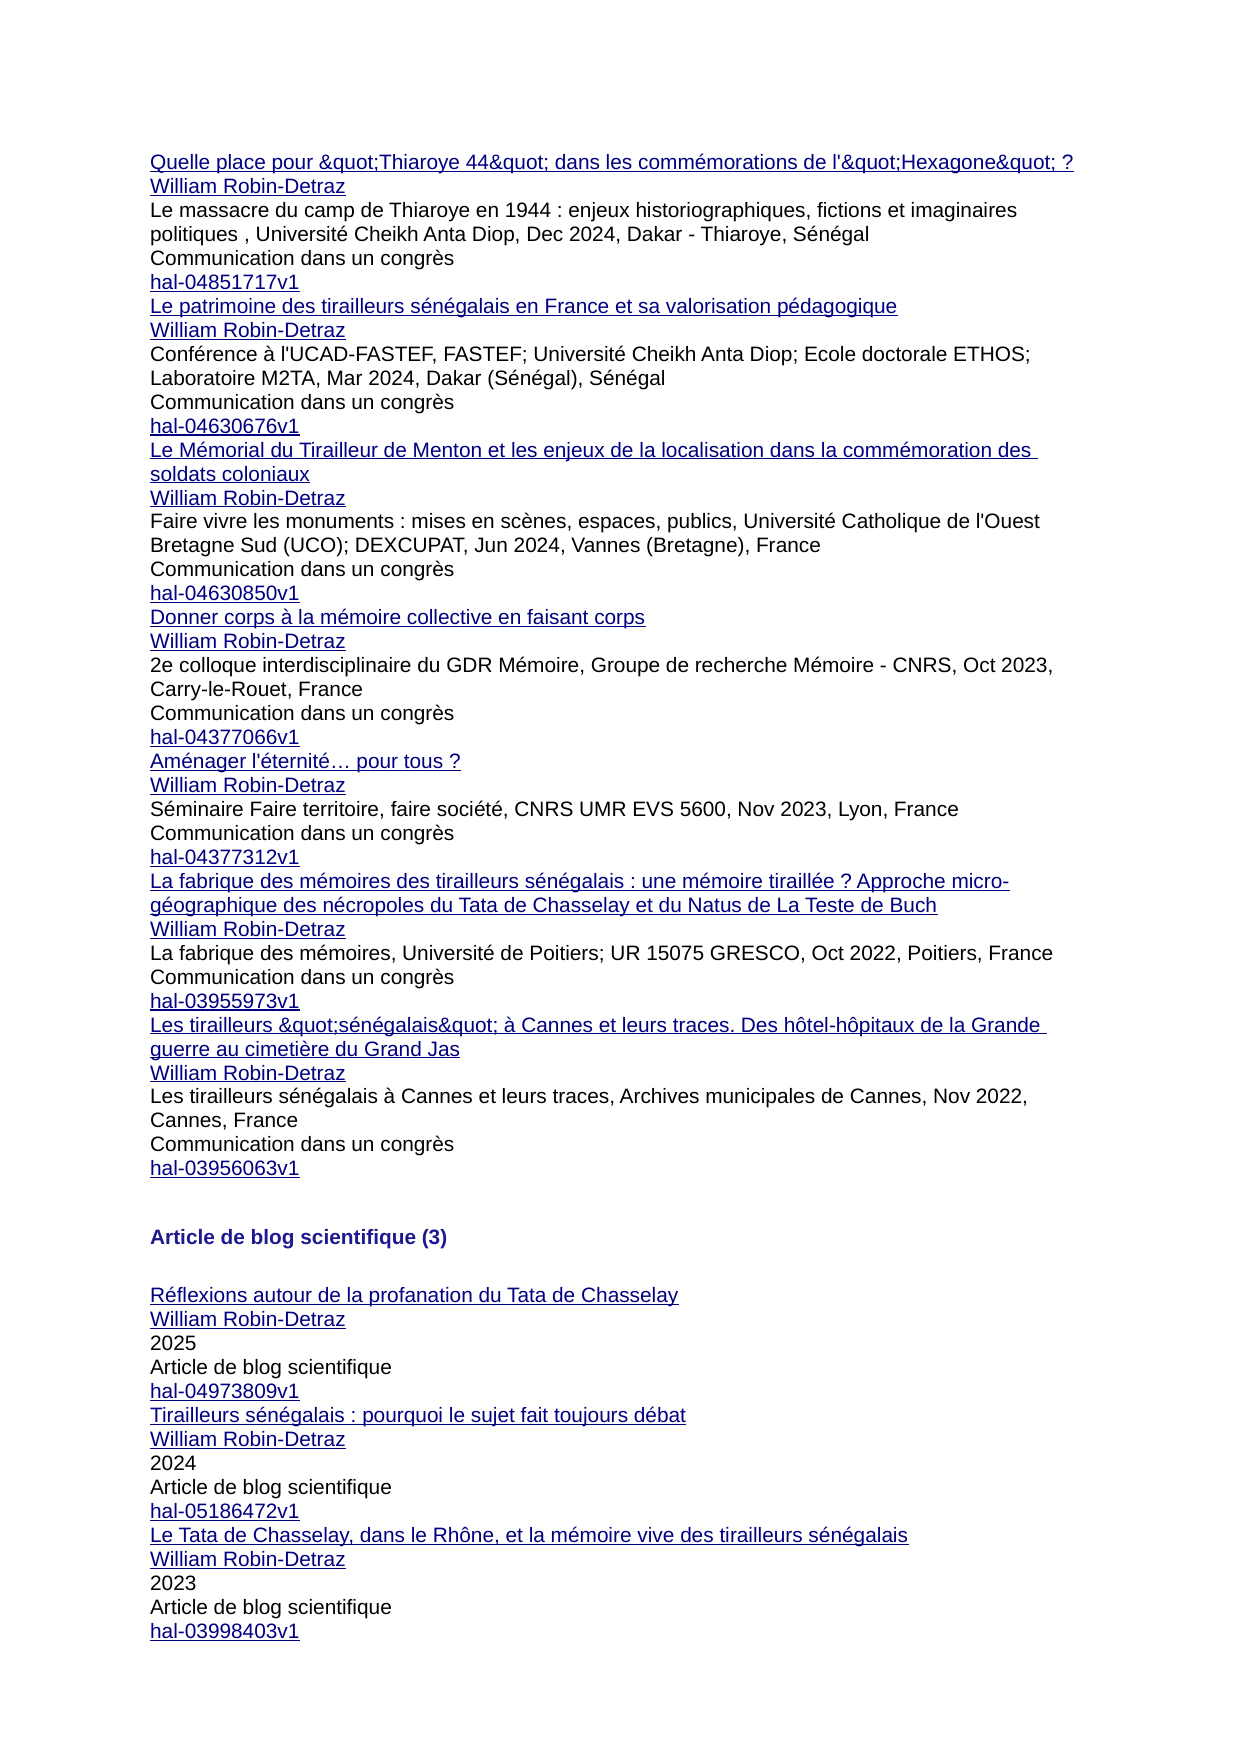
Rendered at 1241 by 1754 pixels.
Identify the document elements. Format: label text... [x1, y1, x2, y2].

table_cell Les tirailleurs &quot;sénégalais&quot; à Cannes et leurs traces. Des hôtel-hôpitaux de la Grande guerre au cimetière du Grand Jas William Robin-Detraz Les tirailleurs sénégalais à Cannes et leurs traces, Archives municipales de Cannes, Nov 2022, Cannes, France Communication dans un congrès hal-03956063v1 [150, 1013, 1090, 1180]
table_header Réflexions autour de la profanation du Tata de Chasselay William Robin-Detraz 2025 Article de blog scientifique hal-04973809v1 [150, 1283, 1090, 1403]
table_cell Donner corps à la mémoire collective en faisant corps William Robin-Detraz 2e colloque interdisciplinaire du GDR Mémoire, Groupe de recherche Mémoire - CNRS, Oct 2023, Carry-le-Rouet, France Communication dans un congrès hal-04377066v1 [150, 605, 1090, 749]
table_cell Aménager l'éternité… pour tous ? William Robin-Detraz Séminaire Faire territoire, faire société, CNRS UMR EVS 5600, Nov 2023, Lyon, France Communication dans un congrès hal-04377312v1 [150, 749, 1090, 869]
table_cell Le Tata de Chasselay, dans le Rhône, et la mémoire vive des tirailleurs sénégalais William Robin-Detraz 2023 Article de blog scientifique hal-03998403v1 [150, 1523, 1090, 1643]
table_cell Tirailleurs sénégalais : pourquoi le sujet fait toujours débat William Robin-Detraz 2024 Article de blog scientifique hal-05186472v1 [150, 1403, 1090, 1523]
table_cell La fabrique des mémoires des tirailleurs sénégalais : une mémoire tiraillée ? Approche micro-géographique des nécropoles du Tata de Chasselay et du Natus de La Teste de Buch William Robin-Detraz La fabrique des mémoires, Université de Poitiers; UR 15075 GRESCO, Oct 2022, Poitiers, France Communication dans un congrès hal-03955973v1 [150, 869, 1090, 1012]
table_cell Le Mémorial du Tirailleur de Menton et les enjeux de la localisation dans la commémoration des soldats coloniaux William Robin-Detraz Faire vivre les monuments : mises en scènes, espaces, publics, Université Catholique de l'Ouest Bretagne Sud (UCO); DEXCUPAT, Jun 2024, Vannes (Bretagne), France Communication dans un congrès hal-04630850v1 [150, 438, 1090, 605]
subtitle Article de blog scientifique (3) [150, 1225, 1090, 1249]
table_cell Le patrimoine des tirailleurs sénégalais en France et sa valorisation pédagogique William Robin-Detraz Conférence à l'UCAD-FASTEF, FASTEF; Université Cheikh Anta Diop; Ecole doctorale ETHOS; Laboratoire M2TA, Mar 2024, Dakar (Sénégal), Sénégal Communication dans un congrès hal-04630676v1 [150, 294, 1090, 437]
table_cell Quelle place pour &quot;Thiaroye 44&quot; dans les commémorations de l'&quot;Hexagone&quot; ? William Robin-Detraz Le massacre du camp de Thiaroye en 1944 : enjeux historiographiques, fictions et imaginaires politiques , Université Cheikh Anta Diop, Dec 2024, Dakar - Thiaroye, Sénégal Communication dans un congrès hal-04851717v1 [150, 150, 1090, 294]
